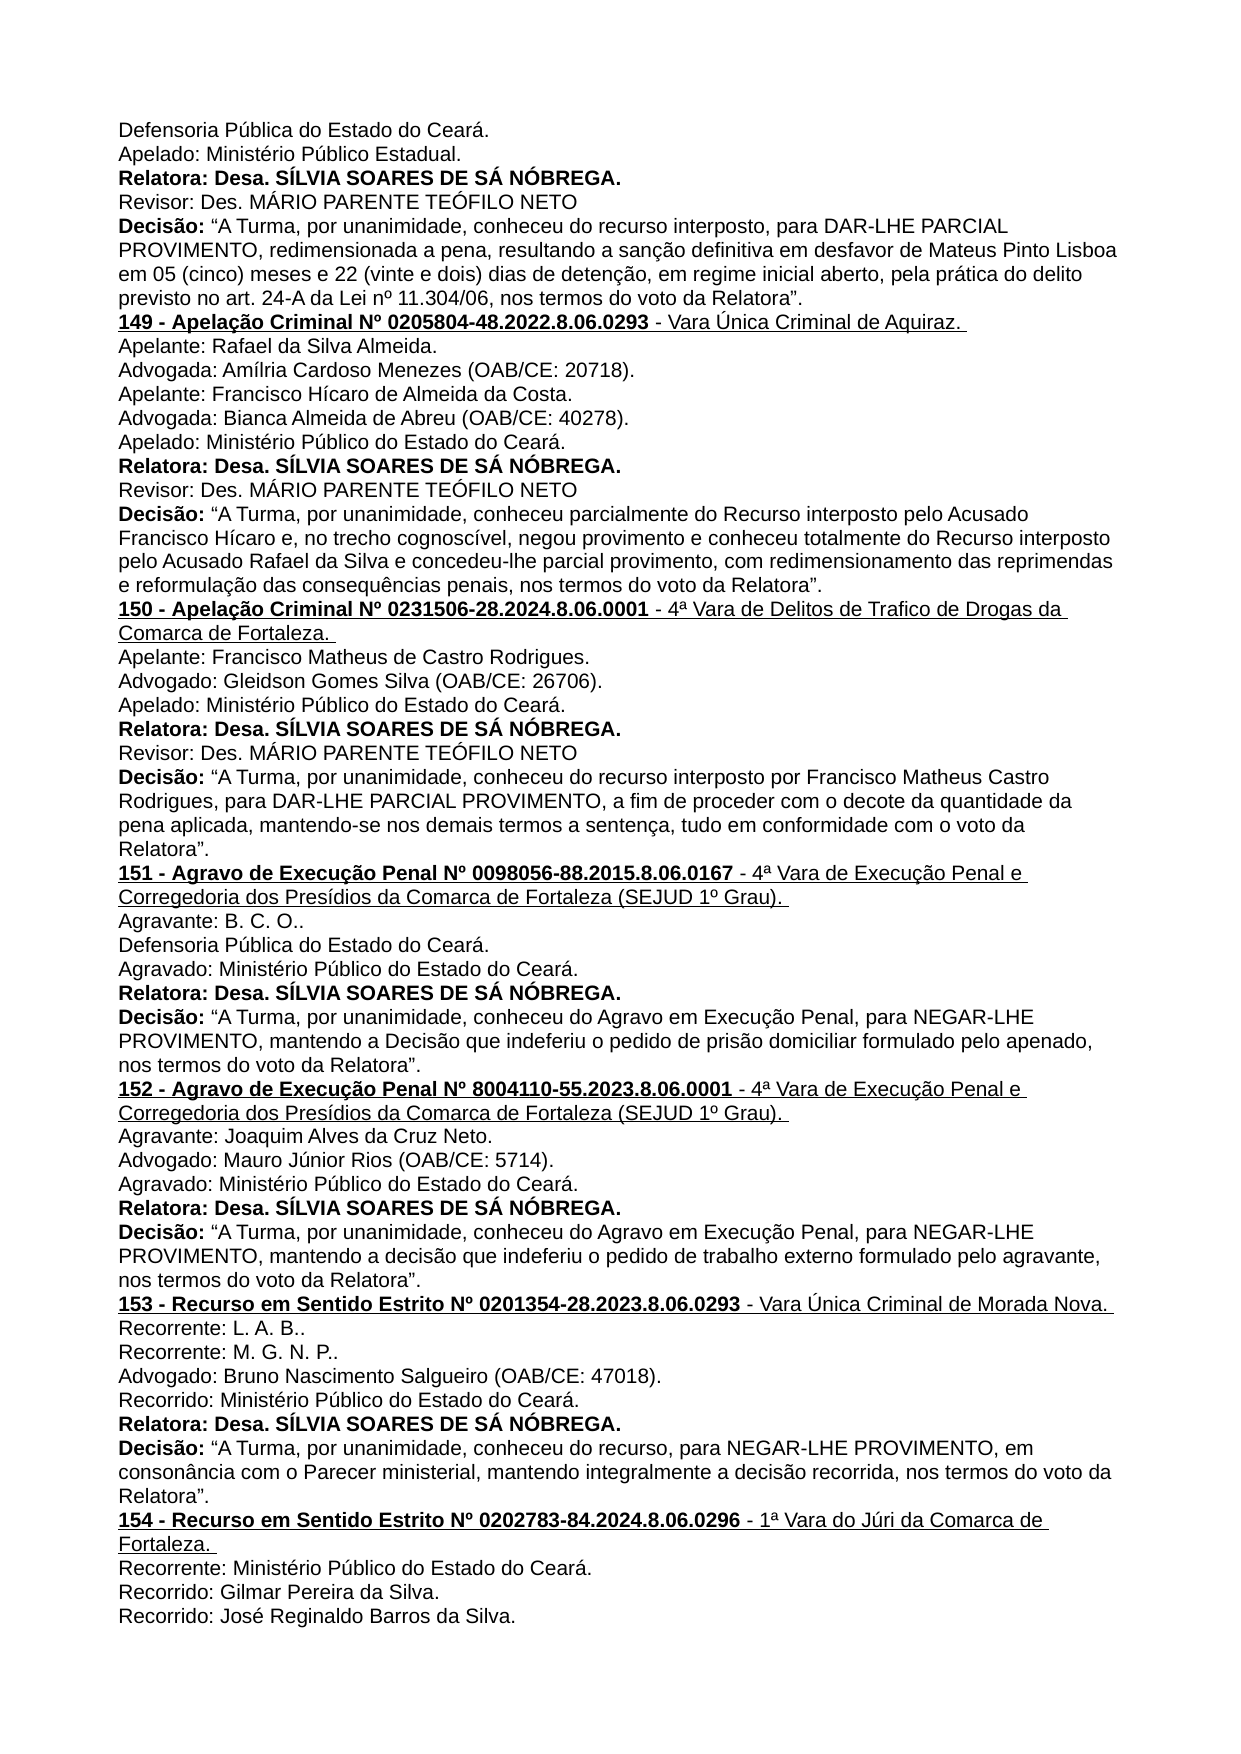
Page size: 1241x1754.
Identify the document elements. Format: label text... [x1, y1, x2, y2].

text Defensoria Pública do Estado do Ceará. [118, 933, 1122, 957]
text Decisão: “A Turma, por unanimidade, conheceu do Agravo em Execução Penal, para NEGAR-LHE PROVIMENTO, mantendo a decisão que indeferiu o pedido de trabalho externo formulado pelo agravante, nos termos do voto da Relatora”. [118, 1220, 1122, 1292]
text Defensoria Pública do Estado do Ceará. [118, 118, 1122, 142]
text Apelante: Francisco Hícaro de Almeida da Costa. [118, 382, 1122, 406]
text 150 - Apelação Criminal Nº 0231506-28.2024.8.06.0001 - 4ª Vara de Delitos de Trafico de Drogas da Comarca de Fortaleza. [118, 597, 1122, 645]
text Agravante: Joaquim Alves da Cruz Neto. [118, 1124, 1122, 1148]
text Agravado: Ministério Público do Estado do Ceará. [118, 957, 1122, 981]
text Recorrido: José Reginaldo Barros da Silva. [118, 1603, 1122, 1627]
text Relatora: Desa. SÍLVIA SOARES DE SÁ NÓBREGA. [118, 981, 1122, 1004]
text Decisão: “A Turma, por unanimidade, conheceu do recurso, para NEGAR-LHE PROVIMENTO, em consonância com o Parecer ministerial, mantendo integralmente a decisão recorrida, nos termos do voto da Relatora”. [118, 1436, 1122, 1508]
text Recorrente: M. G. N. P.. [118, 1340, 1122, 1364]
text Apelado: Ministério Público do Estado do Ceará. [118, 429, 1122, 453]
text Revisor: Des. MÁRIO PARENTE TEÓFILO NETO [118, 477, 1122, 501]
text Agravado: Ministério Público do Estado do Ceará. [118, 1172, 1122, 1196]
text Apelado: Ministério Público do Estado do Ceará. [118, 693, 1122, 717]
text 154 - Recurso em Sentido Estrito Nº 0202783-84.2024.8.06.0296 - 1ª Vara do Júri da Comarca de Fortaleza. [118, 1508, 1122, 1556]
text Relatora: Desa. SÍLVIA SOARES DE SÁ NÓBREGA. [118, 166, 1122, 190]
text Revisor: Des. MÁRIO PARENTE TEÓFILO NETO [118, 741, 1122, 765]
text Decisão: “A Turma, por unanimidade, conheceu do Agravo em Execução Penal, para NEGAR-LHE PROVIMENTO, mantendo a Decisão que indeferiu o pedido de prisão domiciliar formulado pelo apenado, nos termos do voto da Relatora”. [118, 1004, 1122, 1076]
text 153 - Recurso em Sentido Estrito Nº 0201354-28.2023.8.06.0293 - Vara Única Criminal de Morada Nova. [118, 1292, 1122, 1316]
text Apelado: Ministério Público Estadual. [118, 142, 1122, 166]
text Advogada: Bianca Almeida de Abreu (OAB/CE: 40278). [118, 406, 1122, 429]
text Recorrente: L. A. B.. [118, 1316, 1122, 1340]
text Advogado: Mauro Júnior Rios (OAB/CE: 5714). [118, 1148, 1122, 1172]
text Relatora: Desa. SÍLVIA SOARES DE SÁ NÓBREGA. [118, 717, 1122, 741]
text Decisão: “A Turma, por unanimidade, conheceu parcialmente do Recurso interposto pelo Acusado Francisco Hícaro e, no trecho cognoscível, negou provimento e conheceu totalmente do Recurso interposto pelo Acusado Rafael da Silva e concedeu-lhe parcial provimento, com redimensionamento das reprimendas e reformulação das consequências penais, nos termos do voto da Relatora”. [118, 501, 1122, 597]
text 149 - Apelação Criminal Nº 0205804-48.2022.8.06.0293 - Vara Única Criminal de Aquiraz. [118, 310, 1122, 334]
text Decisão: “A Turma, por unanimidade, conheceu do recurso interposto, para DAR-LHE PARCIAL PROVIMENTO, redimensionada a pena, resultando a sanção definitiva em desfavor de Mateus Pinto Lisboa em 05 (cinco) meses e 22 (vinte e dois) dias de detenção, em regime inicial aberto, pela prática do delito previsto no art. 24-A da Lei nº 11.304/06, nos termos do voto da Relatora”. [118, 214, 1122, 310]
text Apelante: Francisco Matheus de Castro Rodrigues. [118, 645, 1122, 669]
text Advogada: Amílria Cardoso Menezes (OAB/CE: 20718). [118, 358, 1122, 382]
text Recorrido: Ministério Público do Estado do Ceará. [118, 1388, 1122, 1412]
text 152 - Agravo de Execução Penal Nº 8004110-55.2023.8.06.0001 - 4ª Vara de Execução Penal e Corregedoria dos Presídios da Comarca de Fortaleza (SEJUD 1º Grau). [118, 1076, 1122, 1124]
text Revisor: Des. MÁRIO PARENTE TEÓFILO NETO [118, 190, 1122, 214]
text Recorrente: Ministério Público do Estado do Ceará. [118, 1556, 1122, 1579]
text Relatora: Desa. SÍLVIA SOARES DE SÁ NÓBREGA. [118, 1412, 1122, 1436]
text 151 - Agravo de Execução Penal Nº 0098056-88.2015.8.06.0167 - 4ª Vara de Execução Penal e Corregedoria dos Presídios da Comarca de Fortaleza (SEJUD 1º Grau). [118, 861, 1122, 909]
text Relatora: Desa. SÍLVIA SOARES DE SÁ NÓBREGA. [118, 1196, 1122, 1220]
text Relatora: Desa. SÍLVIA SOARES DE SÁ NÓBREGA. [118, 453, 1122, 477]
text Advogado: Gleidson Gomes Silva (OAB/CE: 26706). [118, 669, 1122, 693]
text Recorrido: Gilmar Pereira da Silva. [118, 1579, 1122, 1603]
text Agravante: B. C. O.. [118, 909, 1122, 933]
text Advogado: Bruno Nascimento Salgueiro (OAB/CE: 47018). [118, 1364, 1122, 1388]
text Apelante: Rafael da Silva Almeida. [118, 334, 1122, 358]
text Decisão: “A Turma, por unanimidade, conheceu do recurso interposto por Francisco Matheus Castro Rodrigues, para DAR-LHE PARCIAL PROVIMENTO, a fim de proceder com o decote da quantidade da pena aplicada, mantendo-se nos demais termos a sentença, tudo em conformidade com o voto da Relatora”. [118, 765, 1122, 861]
